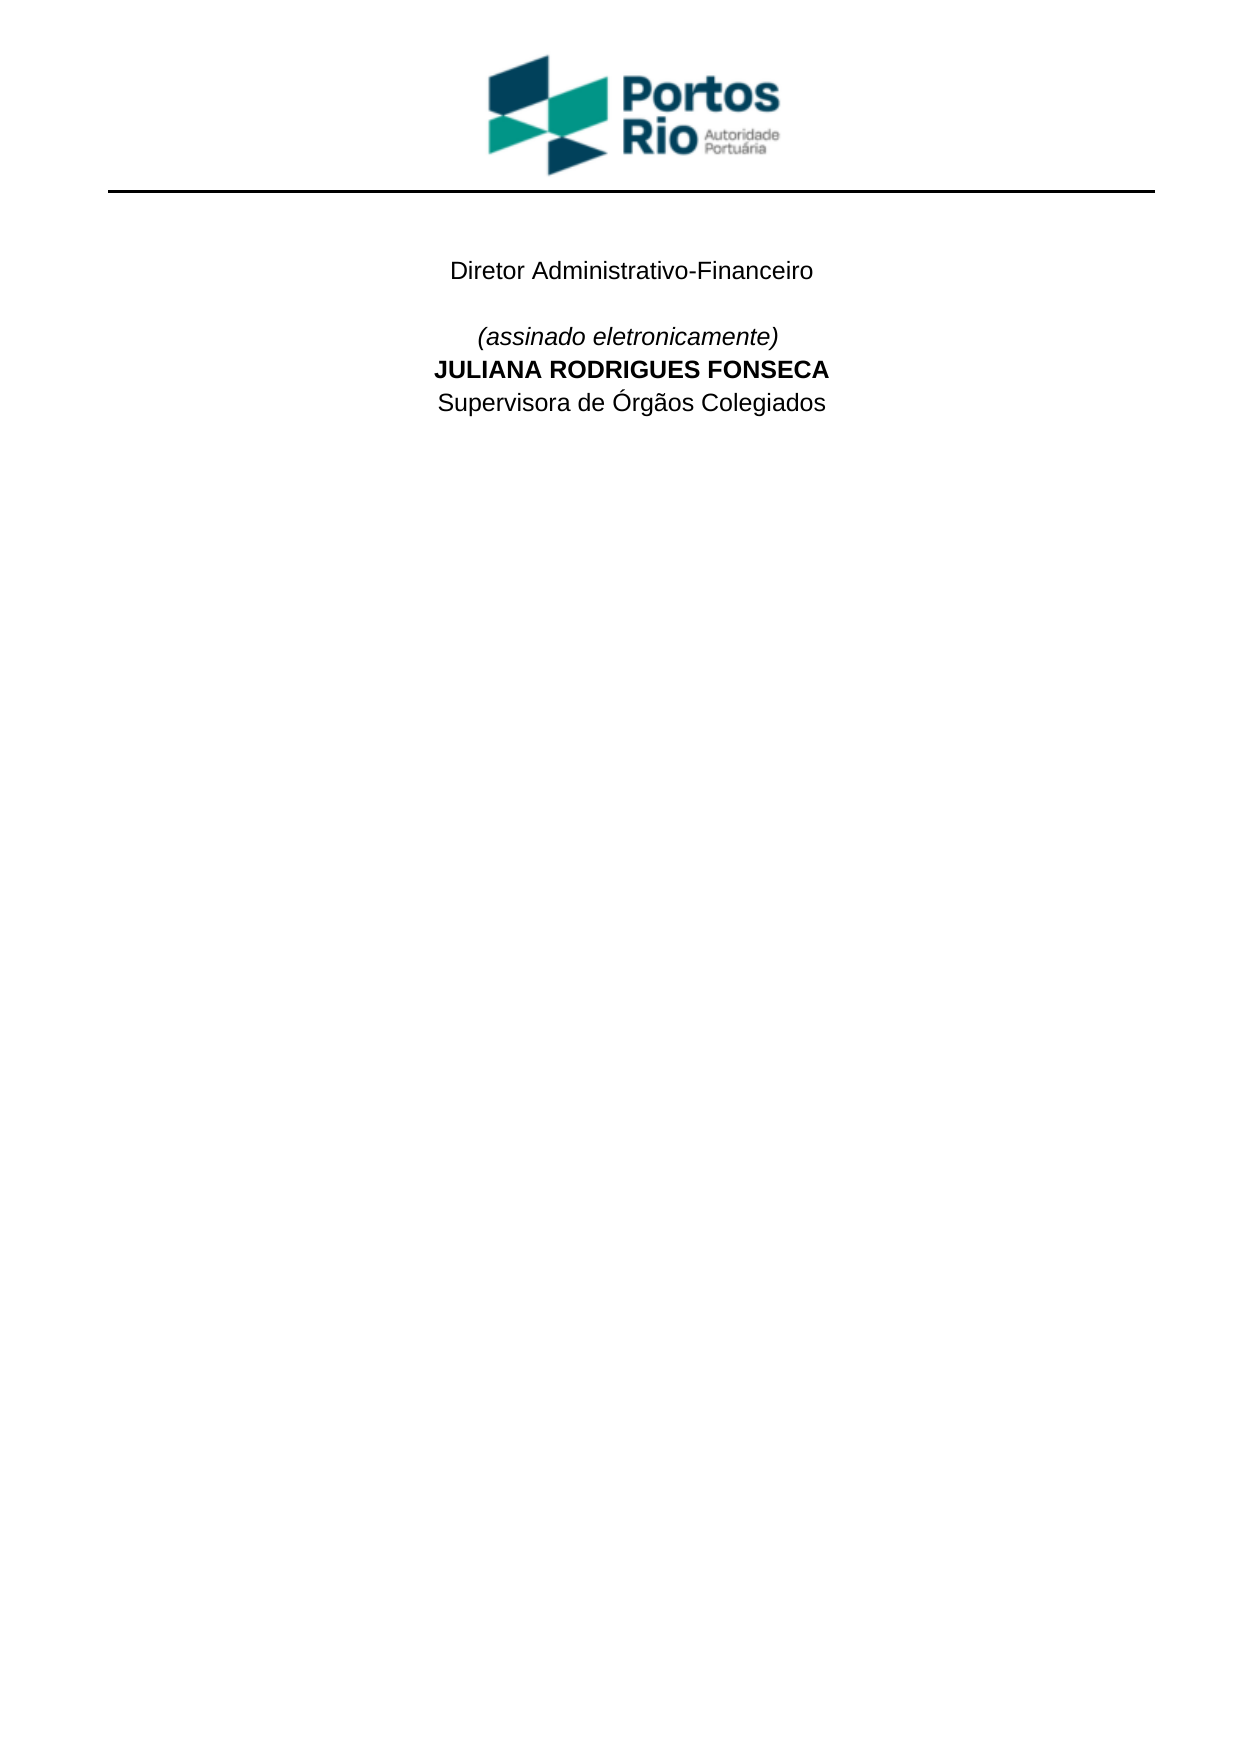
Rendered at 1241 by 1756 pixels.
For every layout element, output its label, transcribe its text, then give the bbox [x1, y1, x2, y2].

text Supervisora de Órgãos Colegiados [106, 388, 1157, 417]
text (assinado eletronicamente) [106, 322, 1157, 351]
text Diretor Administrativo-Financeiro [106, 256, 1157, 285]
text JULIANA RODRIGUES FONSECA [106, 355, 1157, 384]
